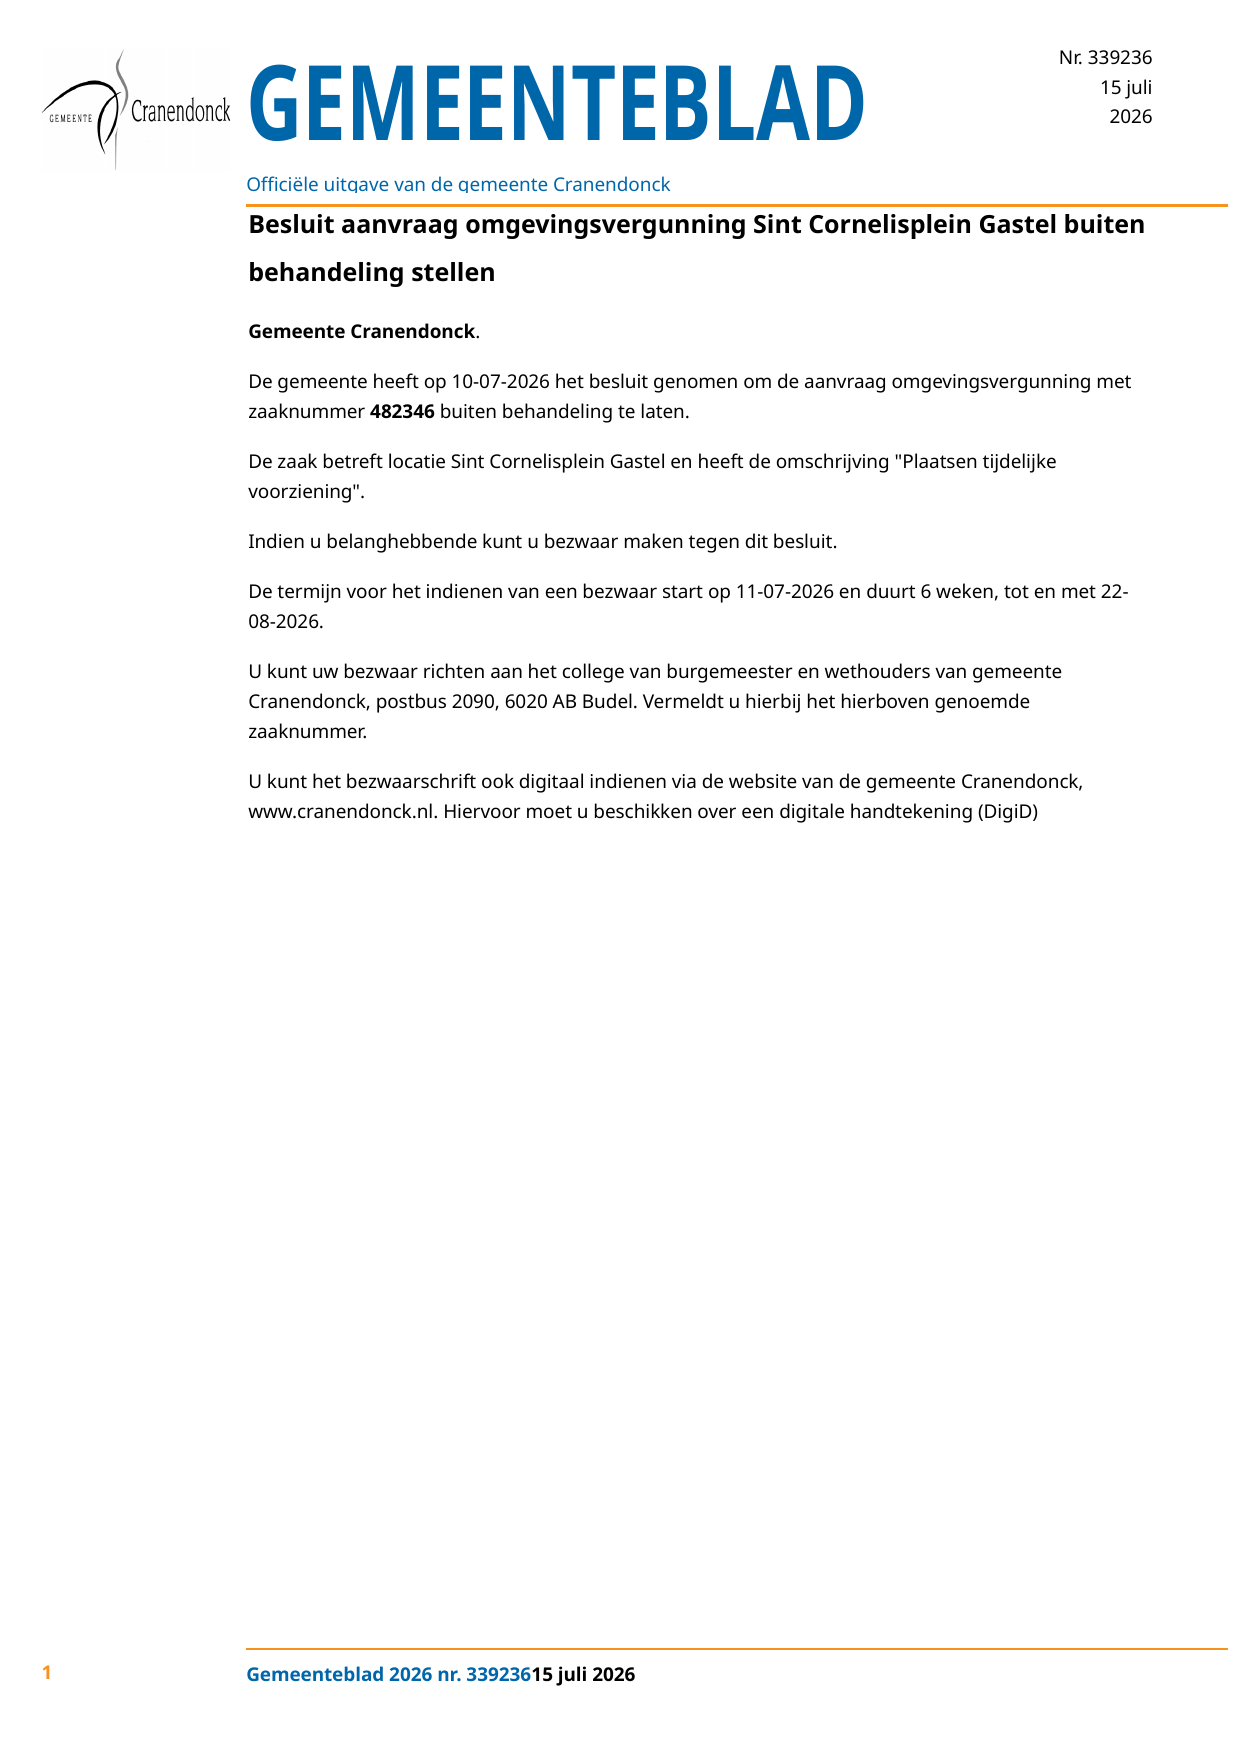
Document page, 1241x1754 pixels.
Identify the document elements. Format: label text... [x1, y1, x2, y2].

text Gemeente Cranendonck. [248, 318, 1152, 344]
text U kunt het bezwaarschrift ook digitaal indienen via de website van de gemeente Cranendonck, www.cranendonck.nl. Hiervoor moet u beschikken over een digitale handtekening (DigiD) [248, 768, 1152, 824]
text U kunt uw bezwaar richten aan het college van burgemeester en wethouders van gemeente Cranendonck, postbus 2090, 6020 AB Budel. Vermeldt u hierbij het hierboven genoemde zaaknummer. [248, 659, 1152, 744]
text Besluit aanvraag omgevingsvergunning Sint Cornelisplein Gastel buiten behandeling stellen [248, 207, 1152, 288]
text De gemeente heeft op 10-07-2026 het besluit genomen om de aanvraag omgevingsvergunning met zaaknummer 482346 buiten behandeling te laten. [248, 368, 1152, 424]
picture [41, 47, 231, 172]
text Indien u belanghebbende kunt u bezwaar maken tegen dit besluit. [248, 528, 1152, 554]
text De termijn voor het indienen van een bezwaar start op 11-07-2026 en duurt 6 weken, tot en met 22-08-2026. [248, 579, 1152, 634]
text De zaak betreft locatie Sint Cornelisplein Gastel en heeft de omschrijving "Plaatsen tijdelijke voorziening". [248, 448, 1152, 504]
